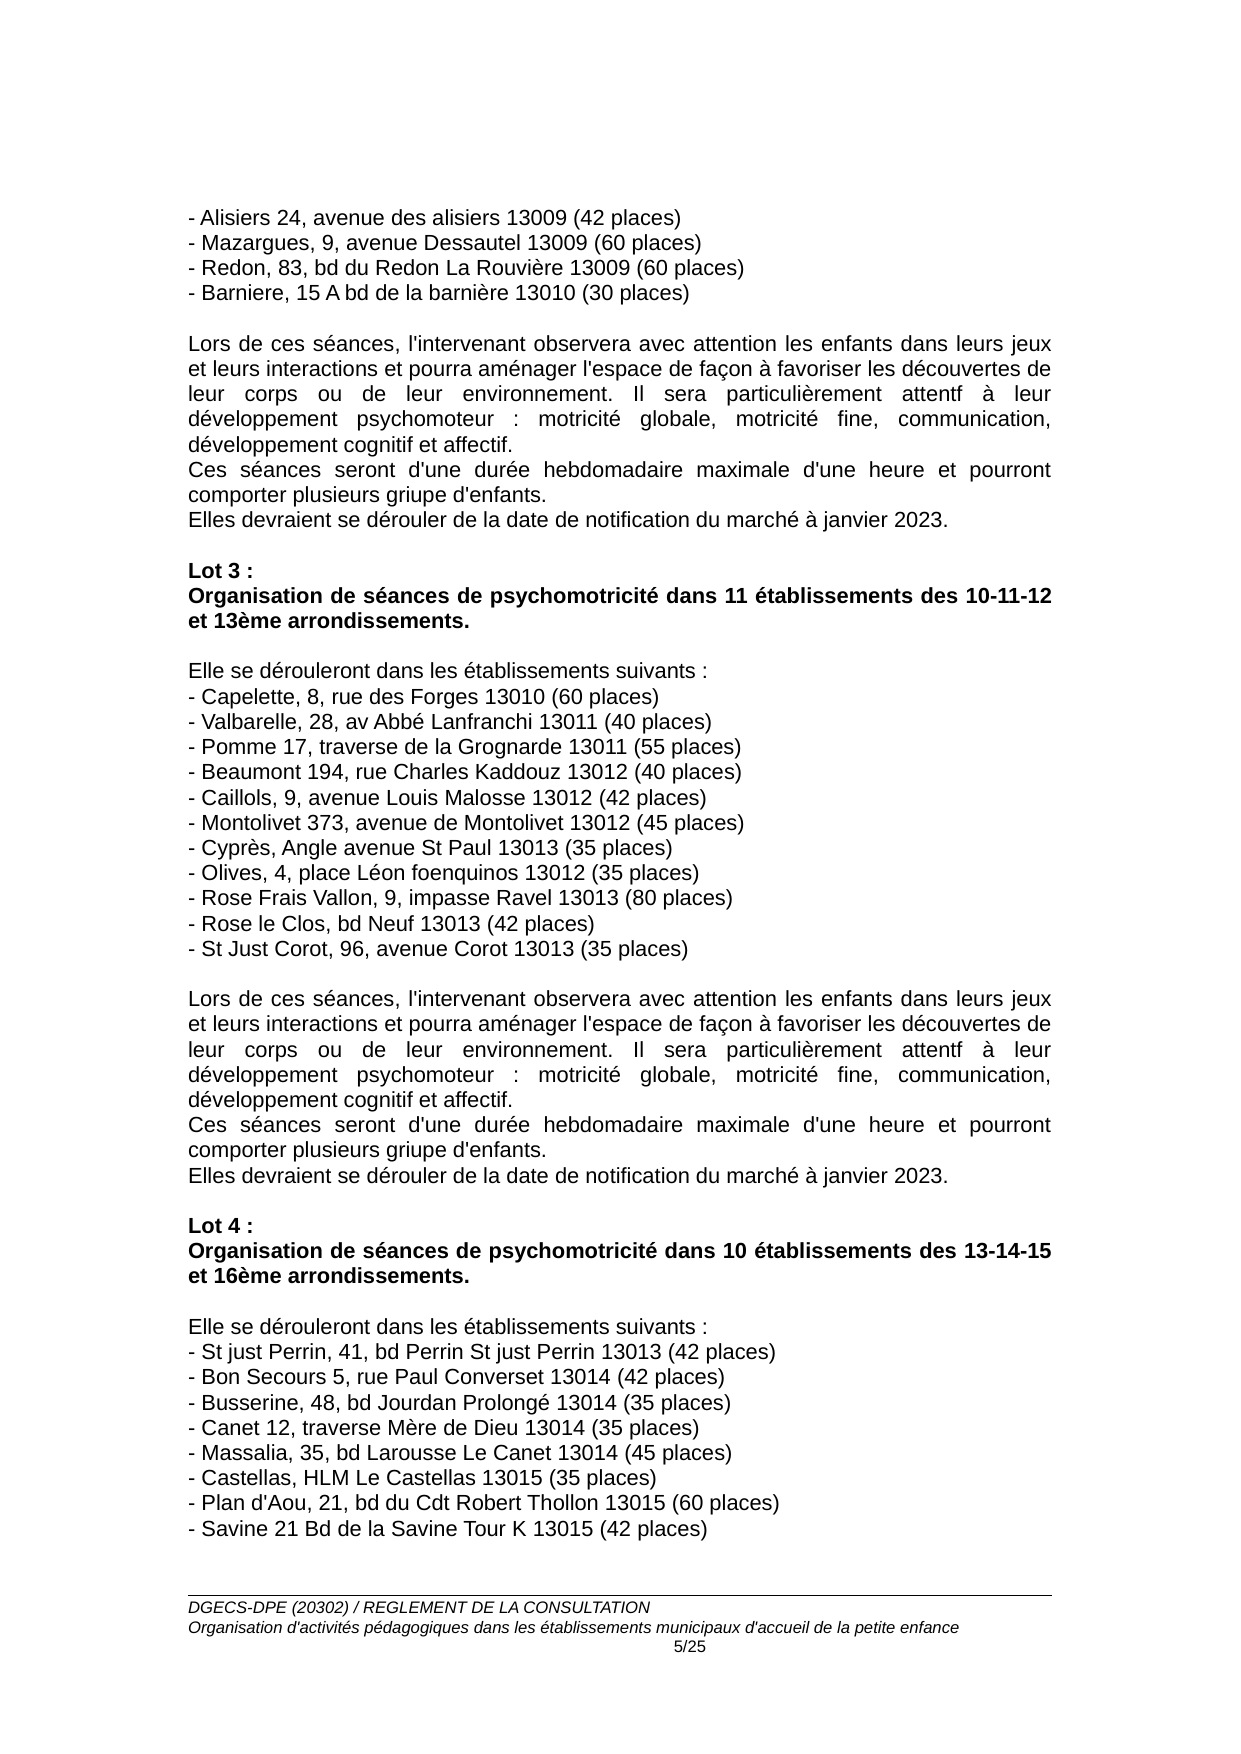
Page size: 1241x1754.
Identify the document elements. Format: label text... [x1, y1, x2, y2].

text - Castellas, HLM Le Castellas 13015 (35 places) [188, 1465, 1052, 1490]
text - Valbarelle, 28, av Abbé Lanfranchi 13011 (40 places) [188, 709, 1052, 734]
text - Caillols, 9, avenue Louis Malosse 13012 (42 places) [188, 784, 1052, 809]
text - Massalia, 35, bd Larousse Le Canet 13014 (45 places) [188, 1440, 1052, 1465]
text Lot 4 : [188, 1213, 1052, 1238]
text Organisation de séances de psychomotricité dans 11 établissements des 10-11-12 et 13ème arrondissements. [188, 583, 1052, 633]
text - Capelette, 8, rue des Forges 13010 (60 places) [188, 683, 1052, 709]
text - Rose le Clos, bd Neuf 13013 (42 places) [188, 910, 1052, 936]
text Elle se dérouleront dans les établissements suivants : [188, 1314, 1052, 1339]
text - Cyprès, Angle avenue St Paul 13013 (35 places) [188, 835, 1052, 860]
text - Beaumont 194, rue Charles Kaddouz 13012 (40 places) [188, 759, 1052, 784]
text - Busserine, 48, bd Jourdan Prolongé 13014 (35 places) [188, 1389, 1052, 1414]
text - Barniere, 15 A bd de la barnière 13010 (30 places) [188, 280, 1052, 305]
text - Montolivet 373, avenue de Montolivet 13012 (45 places) [188, 809, 1052, 835]
text - Mazargues, 9, avenue Dessautel 13009 (60 places) [188, 230, 1052, 255]
text - Rose Frais Vallon, 9, impasse Ravel 13013 (80 places) [188, 885, 1052, 910]
text - Bon Secours 5, rue Paul Converset 13014 (42 places) [188, 1364, 1052, 1389]
text Organisation de séances de psychomotricité dans 10 établissements des 13-14-15 et 16ème arrondissements. [188, 1238, 1052, 1288]
text - Canet 12, traverse Mère de Dieu 13014 (35 places) [188, 1414, 1052, 1440]
text Elles devraient se dérouler de la date de notification du marché à janvier 2023. [188, 507, 1052, 532]
text - Pomme 17, traverse de la Grognarde 13011 (55 places) [188, 734, 1052, 759]
text - Alisiers 24, avenue des alisiers 13009 (42 places) [188, 204, 1052, 230]
text Ces séances seront d'une durée hebdomadaire maximale d'une heure et pourront comporter plusieurs griupe d'enfants. [188, 1112, 1052, 1162]
text Lors de ces séances, l'intervenant observera avec attention les enfants dans leurs jeux et leurs interactions et pourra aménager l'espace de façon à favoriser les découvertes de leur corps ou de leur environnement. Il sera particulièrement attentf à leur développement psychomoteur : motricité globale, motricité fine, communication, développement cognitif et affectif. [188, 986, 1052, 1112]
text Ces séances seront d'une durée hebdomadaire maximale d'une heure et pourront comporter plusieurs griupe d'enfants. [188, 457, 1052, 507]
text - Olives, 4, place Léon foenquinos 13012 (35 places) [188, 860, 1052, 885]
text - Plan d'Aou, 21, bd du Cdt Robert Thollon 13015 (60 places) [188, 1490, 1052, 1515]
text Lot 3 : [188, 557, 1052, 583]
text Elle se dérouleront dans les établissements suivants : [188, 658, 1052, 683]
text - Savine 21 Bd de la Savine Tour K 13015 (42 places) [188, 1515, 1052, 1541]
text Elles devraient se dérouler de la date de notification du marché à janvier 2023. [188, 1162, 1052, 1188]
text - Redon, 83, bd du Redon La Rouvière 13009 (60 places) [188, 255, 1052, 280]
text - St just Perrin, 41, bd Perrin St just Perrin 13013 (42 places) [188, 1339, 1052, 1364]
text Lors de ces séances, l'intervenant observera avec attention les enfants dans leurs jeux et leurs interactions et pourra aménager l'espace de façon à favoriser les découvertes de leur corps ou de leur environnement. Il sera particulièrement attentf à leur développement psychomoteur : motricité globale, motricité fine, communication, développement cognitif et affectif. [188, 331, 1052, 457]
text - St Just Corot, 96, avenue Corot 13013 (35 places) [188, 936, 1052, 961]
